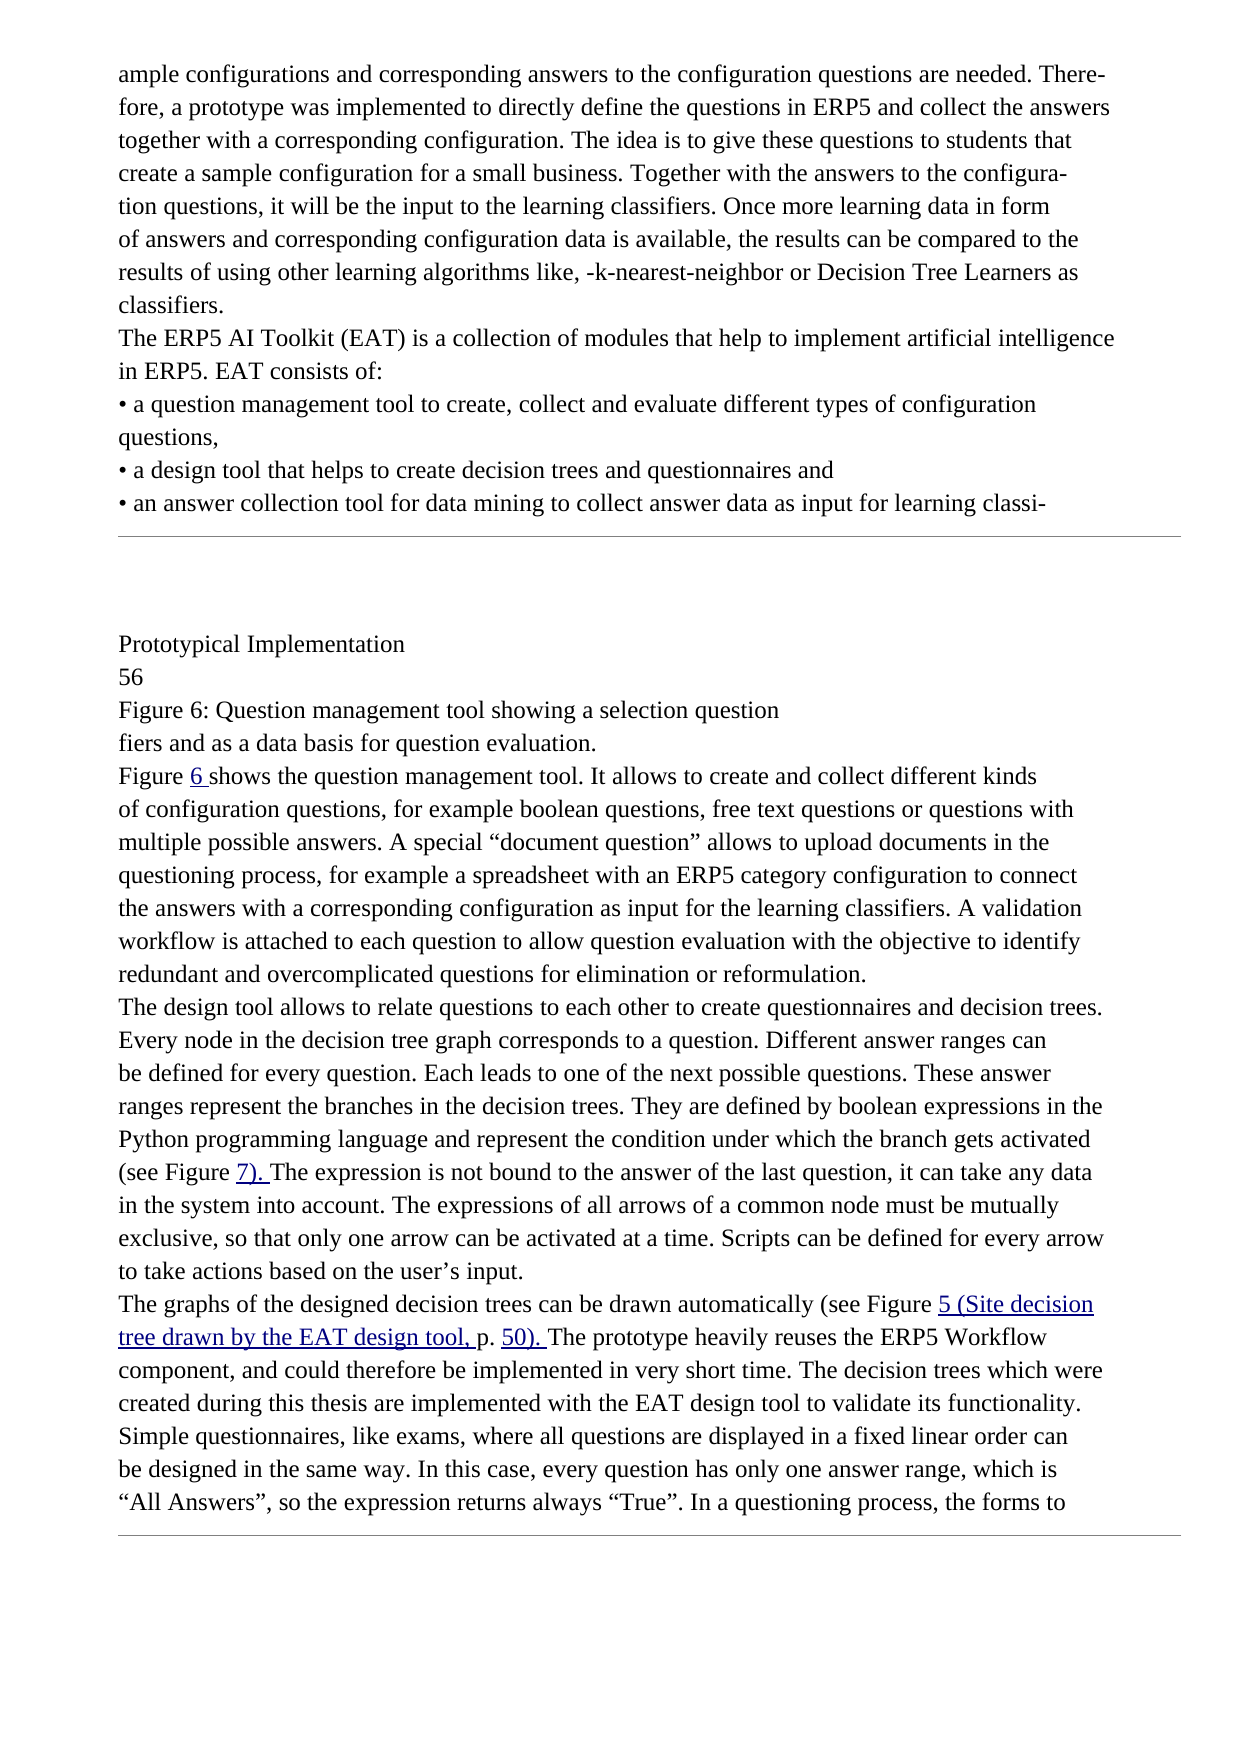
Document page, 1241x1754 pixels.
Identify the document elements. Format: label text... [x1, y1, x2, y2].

text [118, 1565, 1181, 1687]
text Prototypical Implementation 56 Figure 6: Question management tool showing a selection question fiers and as a data basis for question evaluation. Figure 6 shows the question management tool. It allows to create and collect different kinds of configuration questions, for example boolean questions, free text questions or questions with multiple possible answers. A special “document question” allows to upload documents in the questioning process, for example a spreadsheet with an ERP5 category configuration to connect the answers with a corresponding configuration as input for the learning classifiers. A validation workflow is attached to each question to allow question evaluation with the objective to identify redundant and overcomplicated questions for elimination or reformulation. The design tool allows to relate questions to each other to create questionnaires and decision trees. Every node in the decision tree graph corresponds to a question. Different answer ranges can be defined for every question. Each leads to one of the next possible questions. These answer ranges represent the branches in the decision trees. They are defined by boolean expressions in the Python programming language and represent the condition under which the branch gets activated (see Figure 7). The expression is not bound to the answer of the last question, it can take any data in the system into account. The expressions of all arrows of a common node must be mutually exclusive, so that only one arrow can be activated at a time. Scripts can be defined for every arrow to take actions based on the user’s input. The graphs of the designed decision trees can be drawn automatically (see Figure 5 (Site decision tree drawn by the EAT design tool, p. 50). The prototype heavily reuses the ERP5 Workflow component, and could therefore be implemented in very short time. The decision trees which were created during this thesis are implemented with the EAT design tool to validate its functionality. Simple questionnaires, like exams, where all questions are displayed in a fixed linear order can be designed in the same way. In this case, every question has only one answer range, which is “All Answers”, so the expression returns always “True”. In a questioning process, the forms to [118, 566, 1181, 1516]
text ample configurations and corresponding answers to the configuration questions are needed. There- fore, a prototype was implemented to directly define the questions in ERP5 and collect the answers together with a corresponding configuration. The idea is to give these questions to students that create a sample configuration for a small business. Together with the answers to the configura- tion questions, it will be the input to the learning classifiers. Once more learning data in form of answers and corresponding configuration data is available, the results can be compared to the results of using other learning algorithms like, -k-nearest-neighbor or Decision Tree Learners as classifiers. The ERP5 AI Toolkit (EAT) is a collection of modules that help to implement artificial intelligence in ERP5. EAT consists of: • a question management tool to create, collect and evaluate different types of configuration questions, • a design tool that helps to create decision trees and questionnaires and • an answer collection tool for data mining to collect answer data as input for learning classi- [118, 59, 1181, 517]
